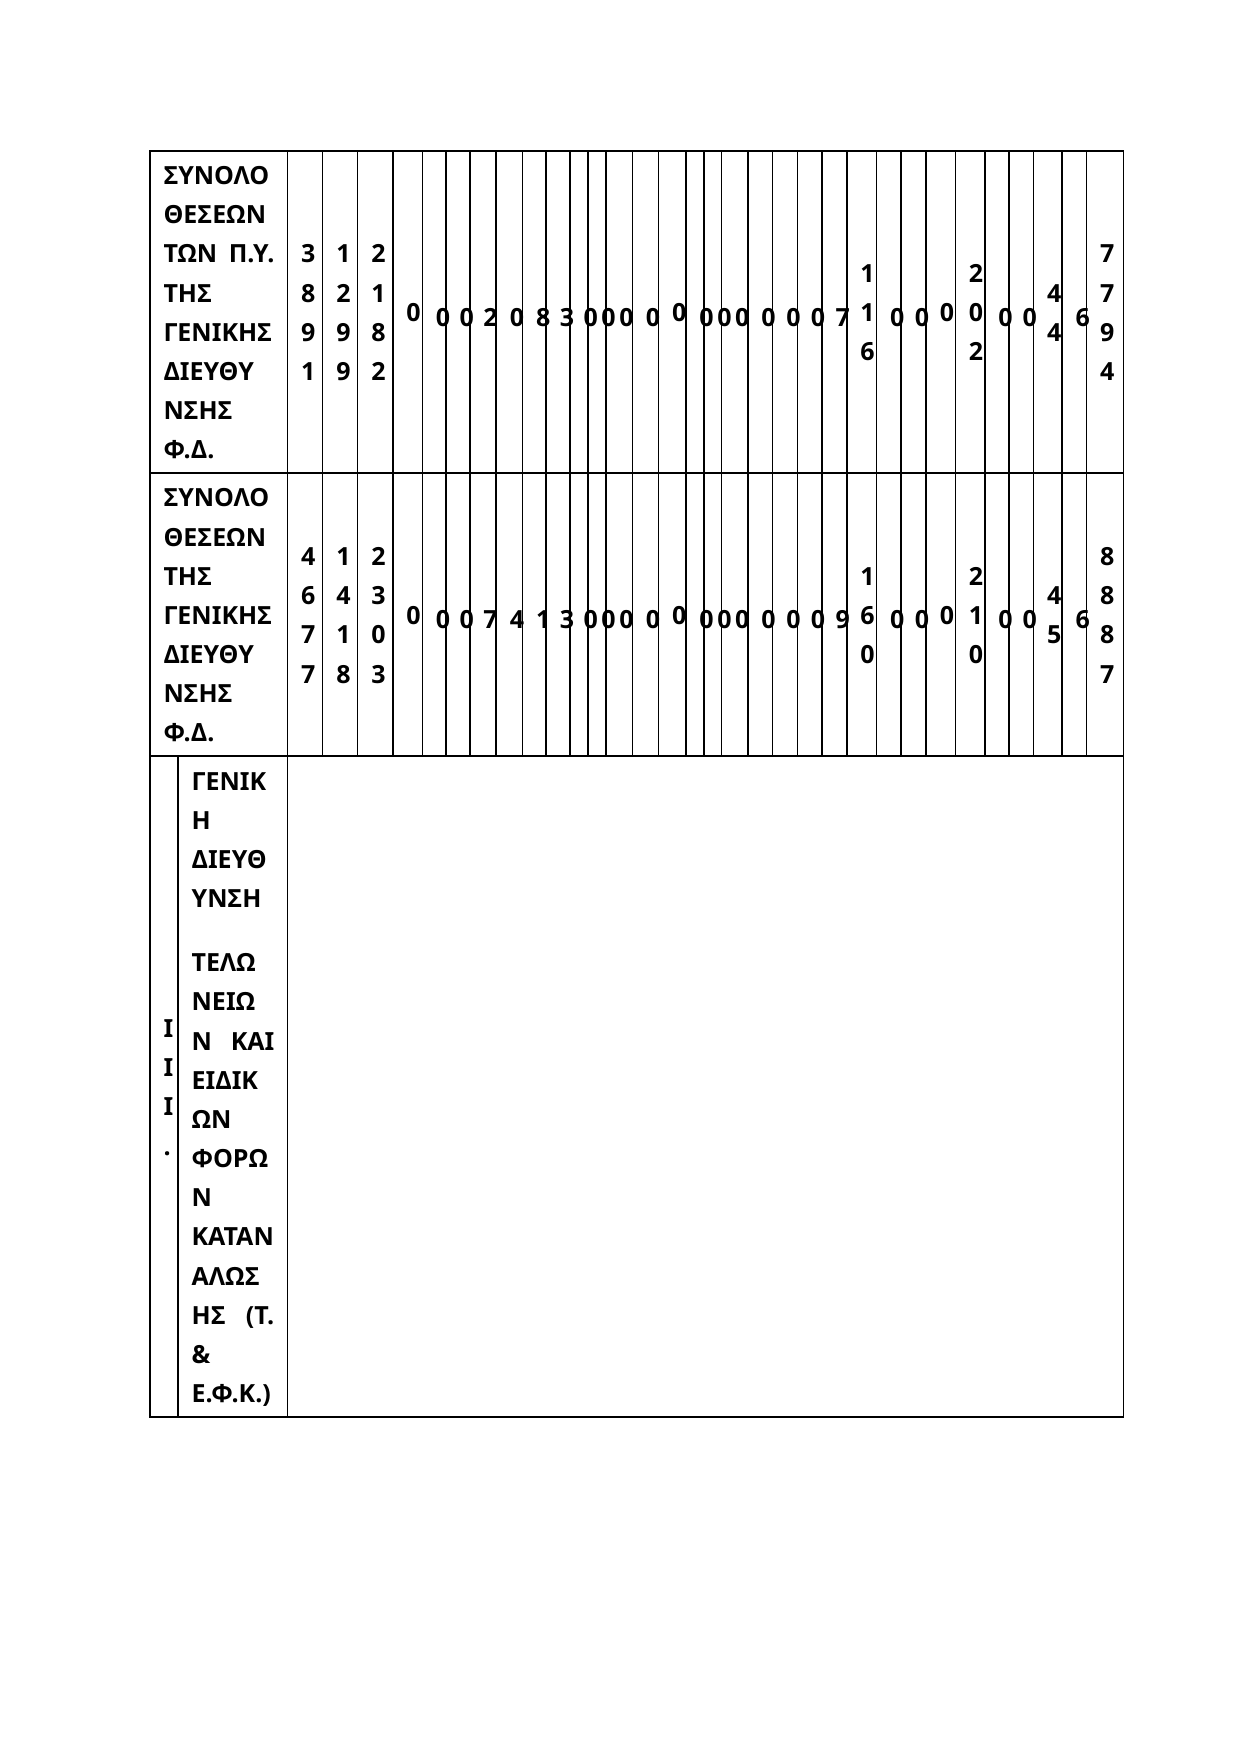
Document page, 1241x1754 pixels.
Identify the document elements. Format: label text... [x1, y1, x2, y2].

table_cell 0 [423, 152, 445, 472]
table_cell 37 [547, 152, 569, 472]
table_cell 0 [607, 474, 632, 755]
table_cell 7 [471, 474, 495, 755]
table_cell ΣΥΝΟΛΟ ΘΕΣΕΩΝ ΤΗΣ ΓΕΝΙΚΗΣ ΔΙΕΥΘΥΝΣΗΣ Φ.Δ. [151, 474, 287, 755]
table_cell 3891 [288, 152, 322, 472]
table_cell 0 [394, 152, 422, 472]
table_cell 0 [749, 474, 772, 755]
table_cell 4 [497, 474, 522, 755]
table_cell 116 [848, 152, 876, 472]
table_cell 4677 [288, 474, 322, 755]
table_cell 160 [848, 474, 876, 755]
table_cell 0 [902, 152, 925, 472]
table_cell 0 [798, 152, 821, 472]
table_cell 0 [705, 474, 721, 755]
table_cell 0 [722, 152, 747, 472]
table_cell 0 [986, 152, 1008, 472]
table_cell 6 [1063, 152, 1086, 472]
table_cell 45 [1034, 474, 1061, 755]
table_cell 9 [823, 474, 846, 755]
table_cell 0 [773, 474, 797, 755]
table_cell 1299 [323, 152, 357, 472]
table_cell 7 [823, 152, 846, 472]
table_cell 10 [523, 474, 545, 755]
table_cell ΓΕΝΙΚΗ ΔΙΕΥΘΥΝΣΗ ΤΕΛΩΝΕΙΩΝ ΚΑΙ ΕΙΔΙΚΩΝ ΦΟΡΩΝ ΚΑΤΑΝΑΛΩΣΗΣ (Τ. & Ε.Φ.Κ.) [179, 757, 287, 1416]
table_cell 8887 [1087, 474, 1123, 755]
table_cell 0 [659, 152, 685, 472]
table_cell 0 [749, 152, 772, 472]
table_cell 0 [705, 613, 709, 625]
table_cell 0 [705, 311, 709, 323]
table_cell 0 [589, 152, 605, 472]
table_cell ΙΙΙ. [151, 757, 177, 1416]
table_cell [288, 757, 1123, 1416]
table_cell 0 [902, 474, 925, 755]
table_cell 0 [687, 152, 703, 472]
table_cell 1418 [323, 474, 357, 755]
table_cell 0 [659, 474, 685, 755]
table_cell 2303 [358, 474, 392, 755]
table_cell 0 [1010, 152, 1033, 472]
table_cell 0 [877, 474, 900, 755]
table_cell 0 [607, 152, 632, 472]
table_cell ΣΥΝΟΛΟ ΘΕΣΕΩΝ ΤΩΝ Π.Υ. ΤΗΣ ΓΕΝΙΚΗΣ ΔΙΕΥΘΥΝΣΗΣ Φ.Δ. [151, 152, 287, 472]
table_cell 0 [497, 152, 522, 472]
table_cell 0 [798, 474, 821, 755]
table_cell 0 [589, 474, 605, 755]
table_cell 0 [394, 474, 422, 755]
table_cell 2 [471, 152, 495, 472]
table_cell 0 [633, 474, 658, 755]
table_cell 6 [1063, 474, 1086, 755]
table_cell 0 [927, 152, 955, 472]
table_cell 0 [589, 311, 593, 323]
table_cell 0 [447, 152, 469, 472]
table_cell 0 [986, 474, 1008, 755]
table_cell 0 [927, 474, 955, 755]
table_cell 0 [773, 152, 797, 472]
table_cell 0 [447, 474, 469, 755]
table_cell 0 [571, 474, 587, 755]
table_cell 8 [523, 152, 545, 472]
table_cell 0 [687, 474, 703, 755]
table_cell 38 [547, 474, 569, 755]
table_cell 44 [1034, 152, 1061, 472]
table_cell 0 [877, 152, 900, 472]
table_cell 2182 [358, 152, 392, 472]
table_cell 0 [571, 152, 587, 472]
table_cell 0 [589, 613, 593, 625]
table_cell 0 [423, 474, 445, 755]
table_cell 210 [956, 474, 984, 755]
table_cell 202 [956, 152, 984, 472]
table_cell 0 [633, 152, 658, 472]
table_cell 7794 [1087, 152, 1123, 472]
table_cell 0 [722, 474, 747, 755]
table_cell 0 [705, 152, 721, 472]
table_cell 0 [1010, 474, 1033, 755]
